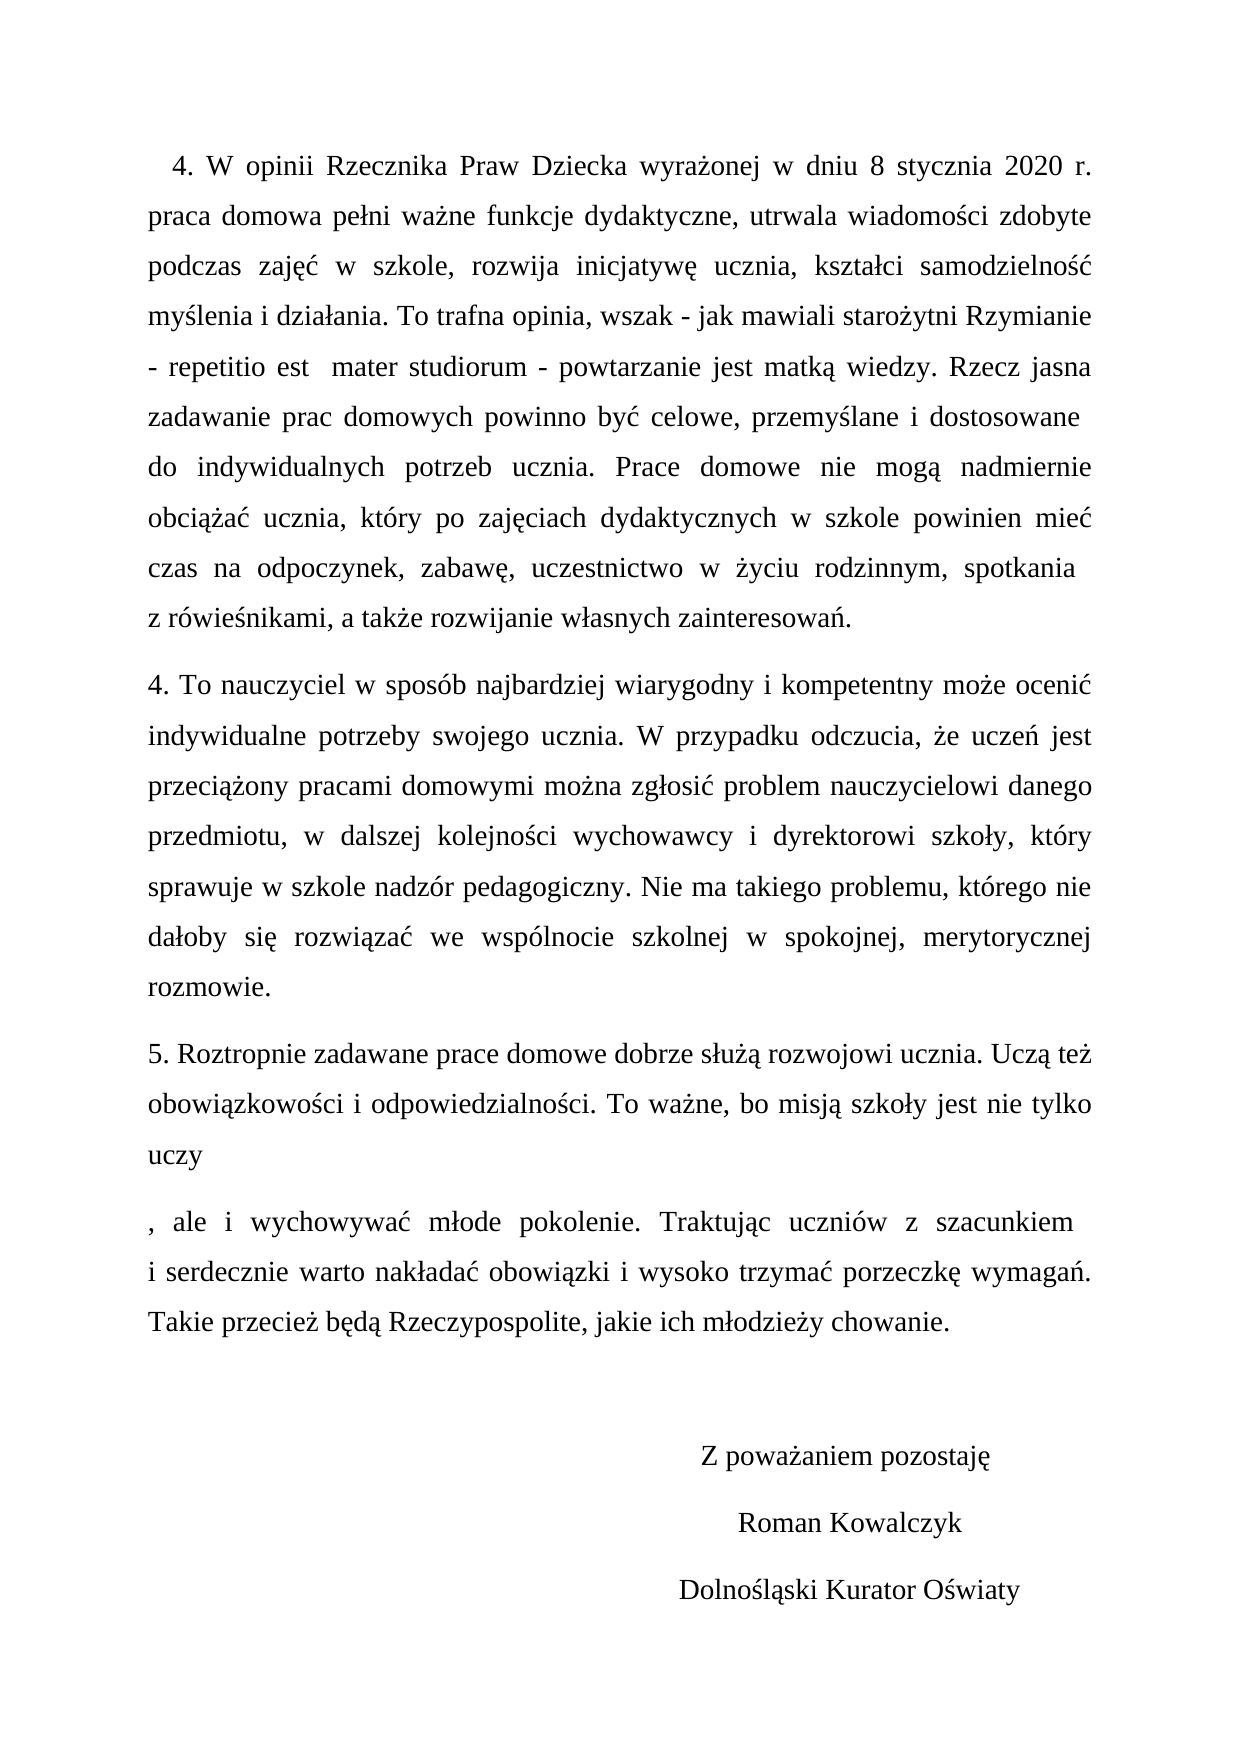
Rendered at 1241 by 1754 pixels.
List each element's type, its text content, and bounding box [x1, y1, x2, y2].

text , ale i wychowywać młode pokolenie. Traktując uczniów z szacunkiem i serdecznie warto nakładać obowiązki i wysoko trzymać porzeczkę wymagań. Takie przecież będą Rzeczypospolite, jakie ich młodzieży chowanie. [148, 1204, 1093, 1338]
text Z poważaniem pozostaję [148, 1438, 1093, 1472]
text Roman Kowalczyk [148, 1505, 1093, 1539]
text 4. To nauczyciel w sposób najbardziej wiarygodny i kompetentny może ocenić indywidualne potrzeby swojego ucznia. W przypadku odczucia, że uczeń jest przeciążony pracami domowymi można zgłosić problem nauczycielowi danego przedmiotu, w dalszej kolejności wychowawcy i dyrektorowi szkoły, który sprawuje w szkole nadzór pedagogiczny. Nie ma takiego problemu, którego nie dałoby się rozwiązać we wspólnocie szkolnej w spokojnej, merytorycznej rozmowie. [148, 667, 1093, 1003]
text 4. W opinii Rzecznika Praw Dziecka wyrażonej w dniu 8 stycznia 2020 r. praca domowa pełni ważne funkcje dydaktyczne, utrwala wiadomości zdobyte podczas zajęć w szkole, rozwija inicjatywę ucznia, kształci samodzielność myślenia i działania. To trafna opinia, wszak - jak mawiali starożytni Rzymianie - repetitio est mater studiorum - powtarzanie jest matką wiedzy. Rzecz jasna zadawanie prac domowych powinno być celowe, przemyślane i dostosowane do indywidualnych potrzeb ucznia. Prace domowe nie mogą nadmiernie obciążać ucznia, który po zajęciach dydaktycznych w szkole powinien mieć czas na odpoczynek, zabawę, uczestnictwo w życiu rodzinnym, spotkania z rówieśnikami, a także rozwijanie własnych zainteresowań. [148, 148, 1093, 634]
text 5. Roztropnie zadawane prace domowe dobrze służą rozwojowi ucznia. Uczą też obowiązkowości i odpowiedzialności. To ważne, bo misją szkoły jest nie tylko uczy [148, 1036, 1093, 1170]
text Dolnośląski Kurator Oświaty [148, 1572, 1093, 1606]
